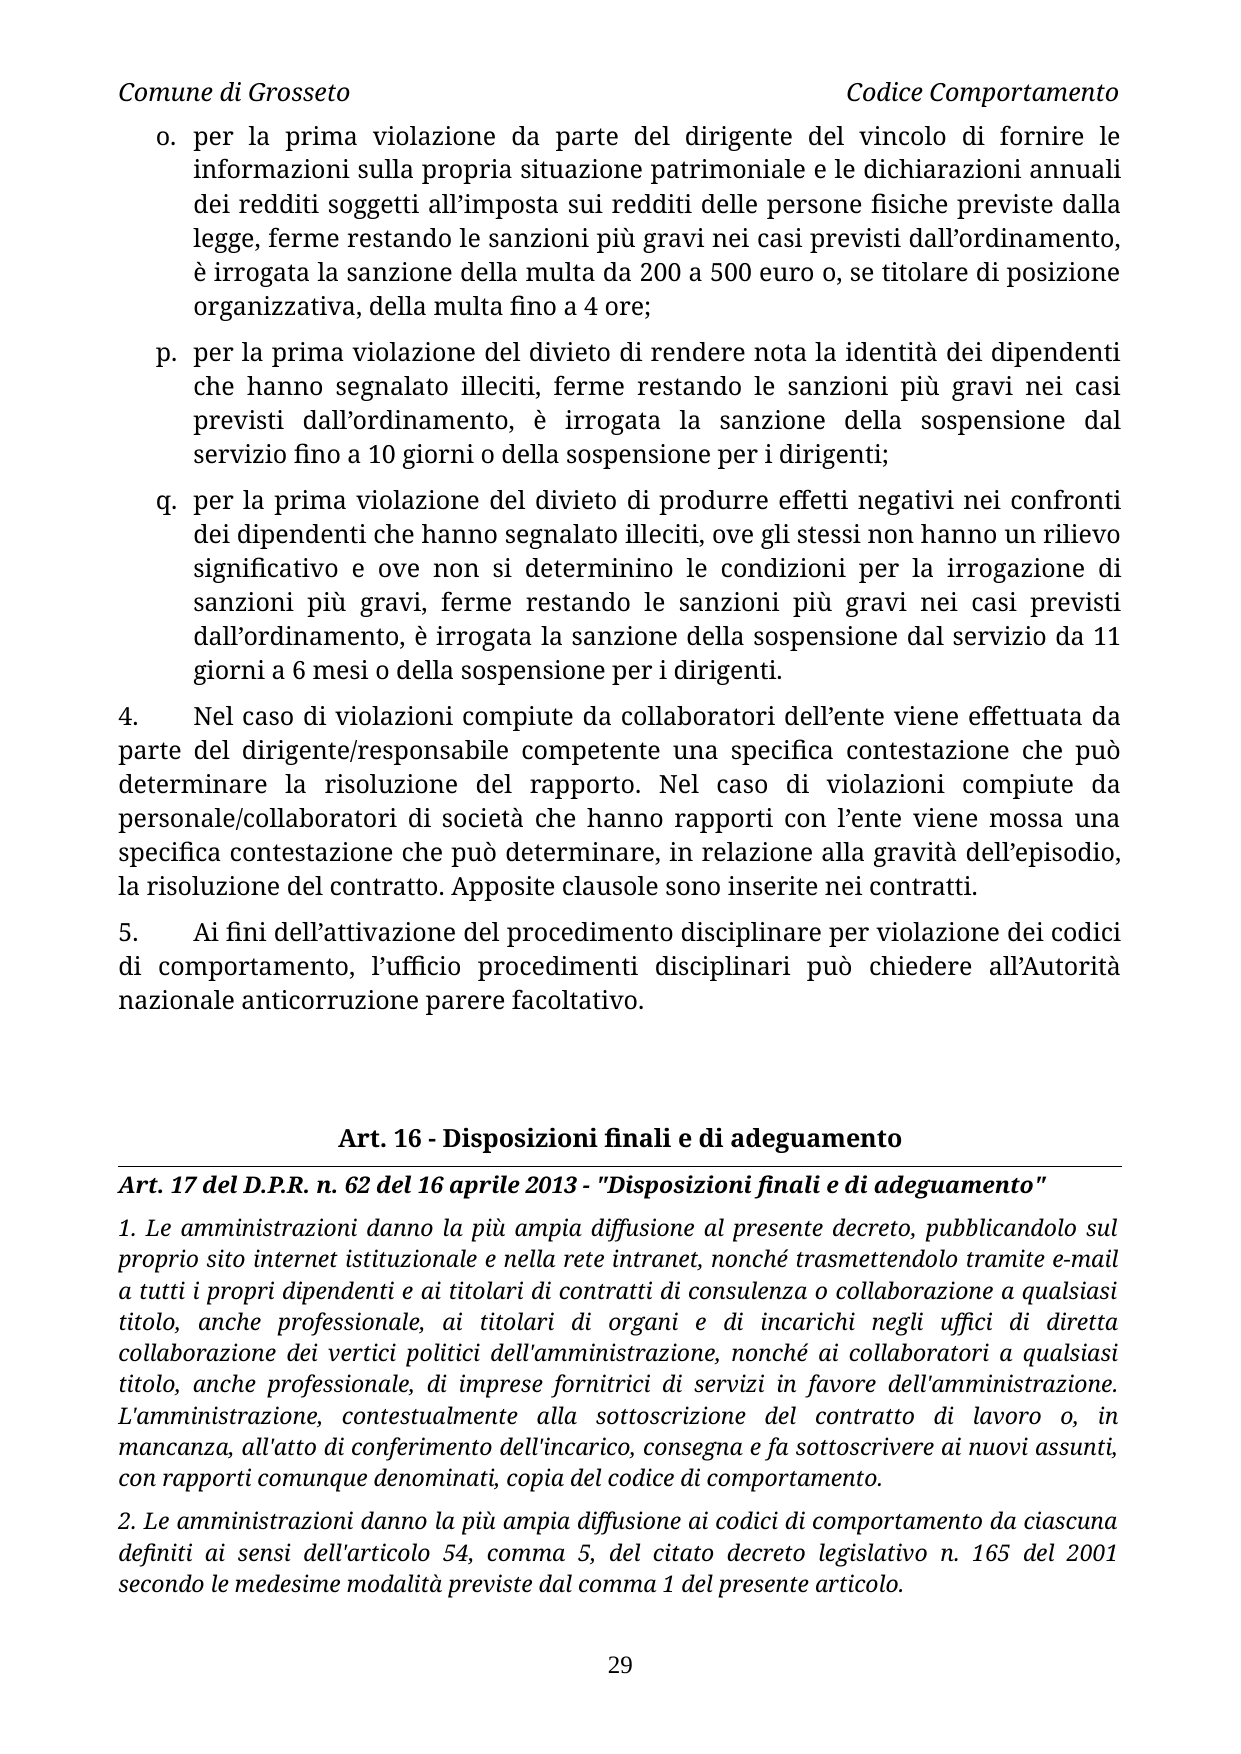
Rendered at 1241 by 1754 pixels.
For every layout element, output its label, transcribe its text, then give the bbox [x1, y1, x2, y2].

list per la prima violazione da parte del dirigente del vincolo di fornire le informazioni sulla propria situazione patrimoniale e le dichiarazioni annuali dei redditi soggetti all’imposta sui redditi delle persone fisiche previste dalla legge, ferme restando le sanzioni più gravi nei casi previsti dall’ordinamento, è irrogata la sanzione della multa da 200 a 500 euro o, se titolare di posizione organizzativa, della multa fino a 4 ore; [156, 118, 1122, 322]
list per la prima violazione del divieto di produrre effetti negativi nei confronti dei dipendenti che hanno segnalato illeciti, ove gli stessi non hanno un rilievo significativo e ove non si determinino le condizioni per la irrogazione di sanzioni più gravi, ferme restando le sanzioni più gravi nei casi previsti dall’ordinamento, è irrogata la sanzione della sospensione dal servizio da 11 giorni a 6 mesi o della sospensione per i dirigenti. [156, 482, 1122, 687]
text 2. Le amministrazioni danno la più ampia diffusione ai codici di comportamento da ciascuna definiti ai sensi dell'articolo 54, comma 5, del citato decreto legislativo n. 165 del 2001 secondo le medesime modalità previste dal comma 1 del presente articolo. [118, 1505, 1122, 1599]
text 5. Ai fini dell’attivazione del procedimento disciplinare per violazione dei codici di comportamento, l’ufficio procedimenti disciplinari può chiedere all’Autorità nazionale anticorruzione parere facoltativo. [118, 914, 1122, 1017]
text 1. Le amministrazioni danno la più ampia diffusione al presente decreto, pubblicandolo sul proprio sito internet istituzionale e nella rete intranet, nonché trasmettendolo tramite e-mail a tutti i propri dipendenti e ai titolari di contratti di consulenza o collaborazione a qualsiasi titolo, anche professionale, ai titolari di organi e di incarichi negli uffici di diretta collaborazione dei vertici politici dell'amministrazione, nonché ai collaboratori a qualsiasi titolo, anche professionale, di imprese fornitrici di servizi in favore dell'amministrazione. L'amministrazione, contestualmente alla sottoscrizione del contratto di lavoro o, in mancanza, all'atto di conferimento dell'incarico, consegna e fa sottoscrivere ai nuovi assunti, con rapporti comunque denominati, copia del codice di comportamento. [118, 1212, 1122, 1493]
text Art. 17 del D.P.R. n. 62 del 16 aprile 2013 - "Disposizioni finali e di adeguamento" [118, 1167, 1122, 1200]
list per la prima violazione del divieto di rendere nota la identità dei dipendenti che hanno segnalato illeciti, ferme restando le sanzioni più gravi nei casi previsti dall’ordinamento, è irrogata la sanzione della sospensione dal servizio fino a 10 giorni o della sospensione per i dirigenti; [156, 334, 1122, 471]
subtitle Art. 16 - Disposizioni finali e di adeguamento [118, 1120, 1122, 1154]
text 4. Nel caso di violazioni compiute da collaboratori dell’ente viene effettuata da parte del dirigente/responsabile competente una specifica contestazione che può determinare la risoluzione del rapporto. Nel caso di violazioni compiute da personale/collaboratori di società che hanno rapporti con l’ente viene mossa una specifica contestazione che può determinare, in relazione alla gravità dell’episodio, la risoluzione del contratto. Apposite clausole sono inserite nei contratti. [118, 698, 1122, 903]
